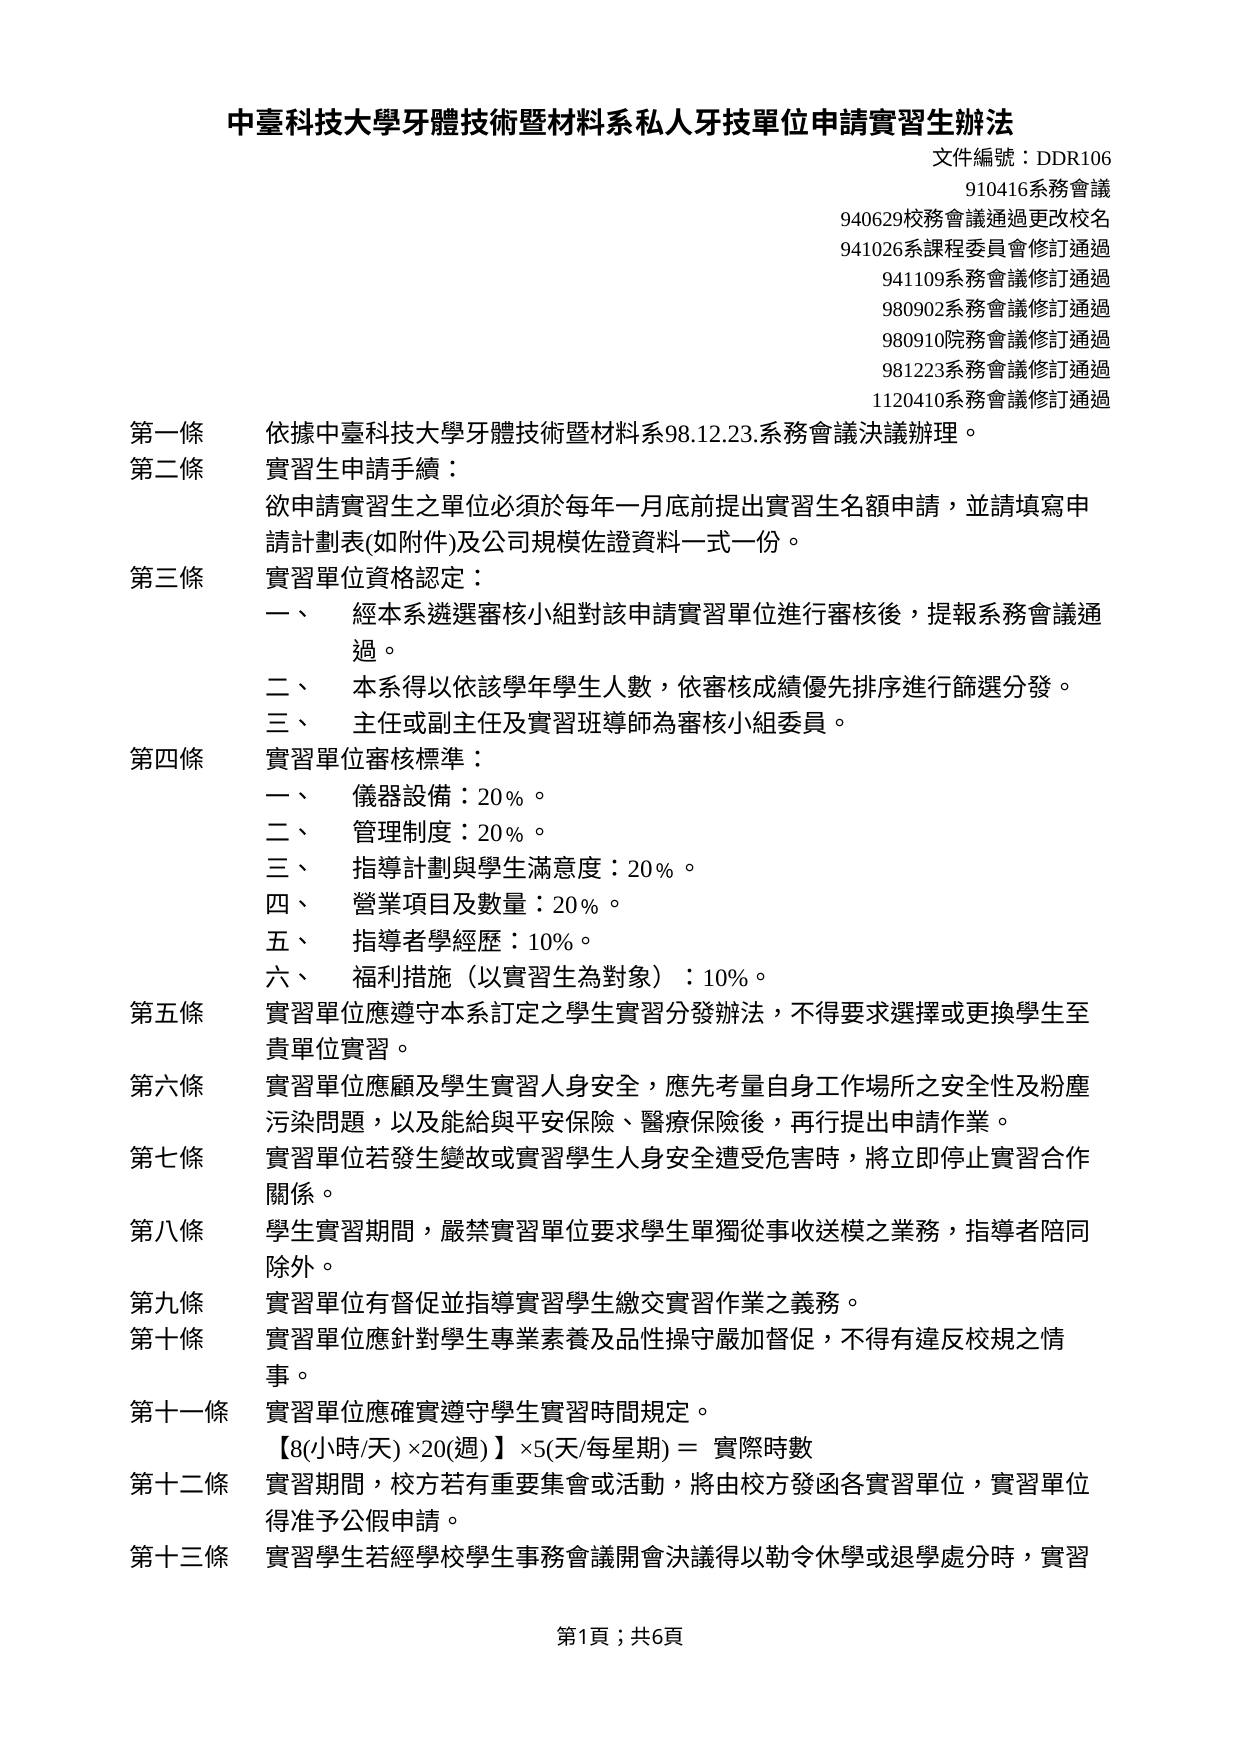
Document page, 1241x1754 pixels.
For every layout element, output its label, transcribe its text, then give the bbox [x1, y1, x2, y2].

table_cell 第二條 [118, 450, 253, 486]
table_cell 第十一條 [118, 1392, 253, 1428]
table_cell 福利措施（以實習生為對象）：10%。 [341, 957, 1122, 993]
table_cell 本系得以依該學年學生人數，依審核成績優先排序進行篩選分發。 [341, 667, 1122, 703]
table_cell 主任或副主任及實習班導師為審核小組委員。 [341, 704, 1122, 740]
table_cell 文件編號：DDR106 910416系務會議 940629校務會議通過更改校名 941026系課程委員會修訂通過 941109系務會議修訂通過 980902系務會議修訂通過 980910院務會議修訂通過 981223系務會議修訂通過 1120410系務會議修訂通過 [118, 142, 1122, 413]
table_cell 第五條 [118, 994, 253, 1066]
table_cell 一、 [254, 595, 341, 667]
table_cell 營業項目及數量：20﹪。 [341, 885, 1122, 921]
table_cell 實習單位審核標準： [254, 740, 1122, 776]
table_cell 實習學生若經學校學生事務會議開會決議得以勒令休學或退學處分時，實習 [254, 1537, 1122, 1573]
table_cell [118, 776, 253, 812]
table_cell 實習期間，校方若有重要集會或活動，將由校方發函各實習單位，實習單位得准予公假申請。 [254, 1465, 1122, 1537]
table_cell 實習單位有督促並指導實習學生繳交實習作業之義務。 [254, 1284, 1122, 1320]
table_cell 第四條 [118, 740, 253, 776]
table_cell [118, 1429, 253, 1465]
table_cell 實習單位應確實遵守學生實習時間規定。 [254, 1392, 1122, 1428]
table_cell 指導計劃與學生滿意度：20﹪。 [341, 849, 1122, 885]
table_cell 第十三條 [118, 1537, 253, 1573]
table_cell 實習生申請手續： [254, 450, 1122, 486]
table_cell 第十二條 [118, 1465, 253, 1537]
table_cell [118, 812, 253, 848]
table_cell 五、 [254, 921, 341, 957]
table_cell 第一條 [118, 414, 253, 450]
table_cell 實習單位資格認定： [254, 559, 1122, 595]
table_cell 第九條 [118, 1284, 253, 1320]
table_cell [118, 921, 253, 957]
table_header 中臺科技大學牙體技術暨材料系私人牙技單位申請實習生辦法 [118, 99, 1122, 142]
table_cell [118, 704, 253, 740]
table_cell 一、 [254, 776, 341, 812]
table_cell [118, 885, 253, 921]
table_cell 第八條 [118, 1211, 253, 1283]
table_cell 第七條 [118, 1139, 253, 1211]
table_cell 二、 [254, 667, 341, 703]
table_cell 實習單位應遵守本系訂定之學生實習分發辦法，不得要求選擇或更換學生至貴單位實習。 [254, 994, 1122, 1066]
table_cell 四、 [254, 885, 341, 921]
table_cell [118, 595, 253, 667]
table_cell 實習單位若發生變故或實習學生人身安全遭受危害時，將立即停止實習合作關係。 [254, 1139, 1122, 1211]
table_cell 管理制度：20﹪。 [341, 812, 1122, 848]
table_cell [118, 957, 253, 993]
table_cell 第十條 [118, 1320, 253, 1392]
table_cell 學生實習期間，嚴禁實習單位要求學生單獨從事收送模之業務，指導者陪同除外。 [254, 1211, 1122, 1283]
table_cell 實習單位應顧及學生實習人身安全，應先考量自身工作場所之安全性及粉塵污染問題，以及能給與平安保險、醫療保險後，再行提出申請作業。 [254, 1066, 1122, 1138]
table_cell 經本系遴選審核小組對該申請實習單位進行審核後，提報系務會議通過。 [341, 595, 1122, 667]
table_cell [118, 849, 253, 885]
table_cell 儀器設備：20﹪。 [341, 776, 1122, 812]
table_cell 二、 [254, 812, 341, 848]
table_cell 六、 [254, 957, 341, 993]
table_cell [118, 667, 253, 703]
table_cell 第三條 [118, 559, 253, 595]
table_cell 指導者學經歷：10%。 [341, 921, 1122, 957]
table_cell [118, 486, 253, 558]
table_cell 三、 [254, 704, 341, 740]
table_cell 三、 [254, 849, 341, 885]
table_cell 【8(小時/天) ×20(週) 】×5(天/每星期) ＝ 實際時數 [254, 1429, 1122, 1465]
table_cell 欲申請實習生之單位必須於每年一月底前提出實習生名額申請，並請填寫申請計劃表(如附件)及公司規模佐證資料一式一份。 [254, 486, 1122, 558]
table_cell 依據中臺科技大學牙體技術暨材料系98.12.23.系務會議決議辦理。 [254, 414, 1122, 450]
table_cell 第六條 [118, 1066, 253, 1138]
table_cell 實習單位應針對學生專業素養及品性操守嚴加督促，不得有違反校規之情事。 [254, 1320, 1122, 1392]
